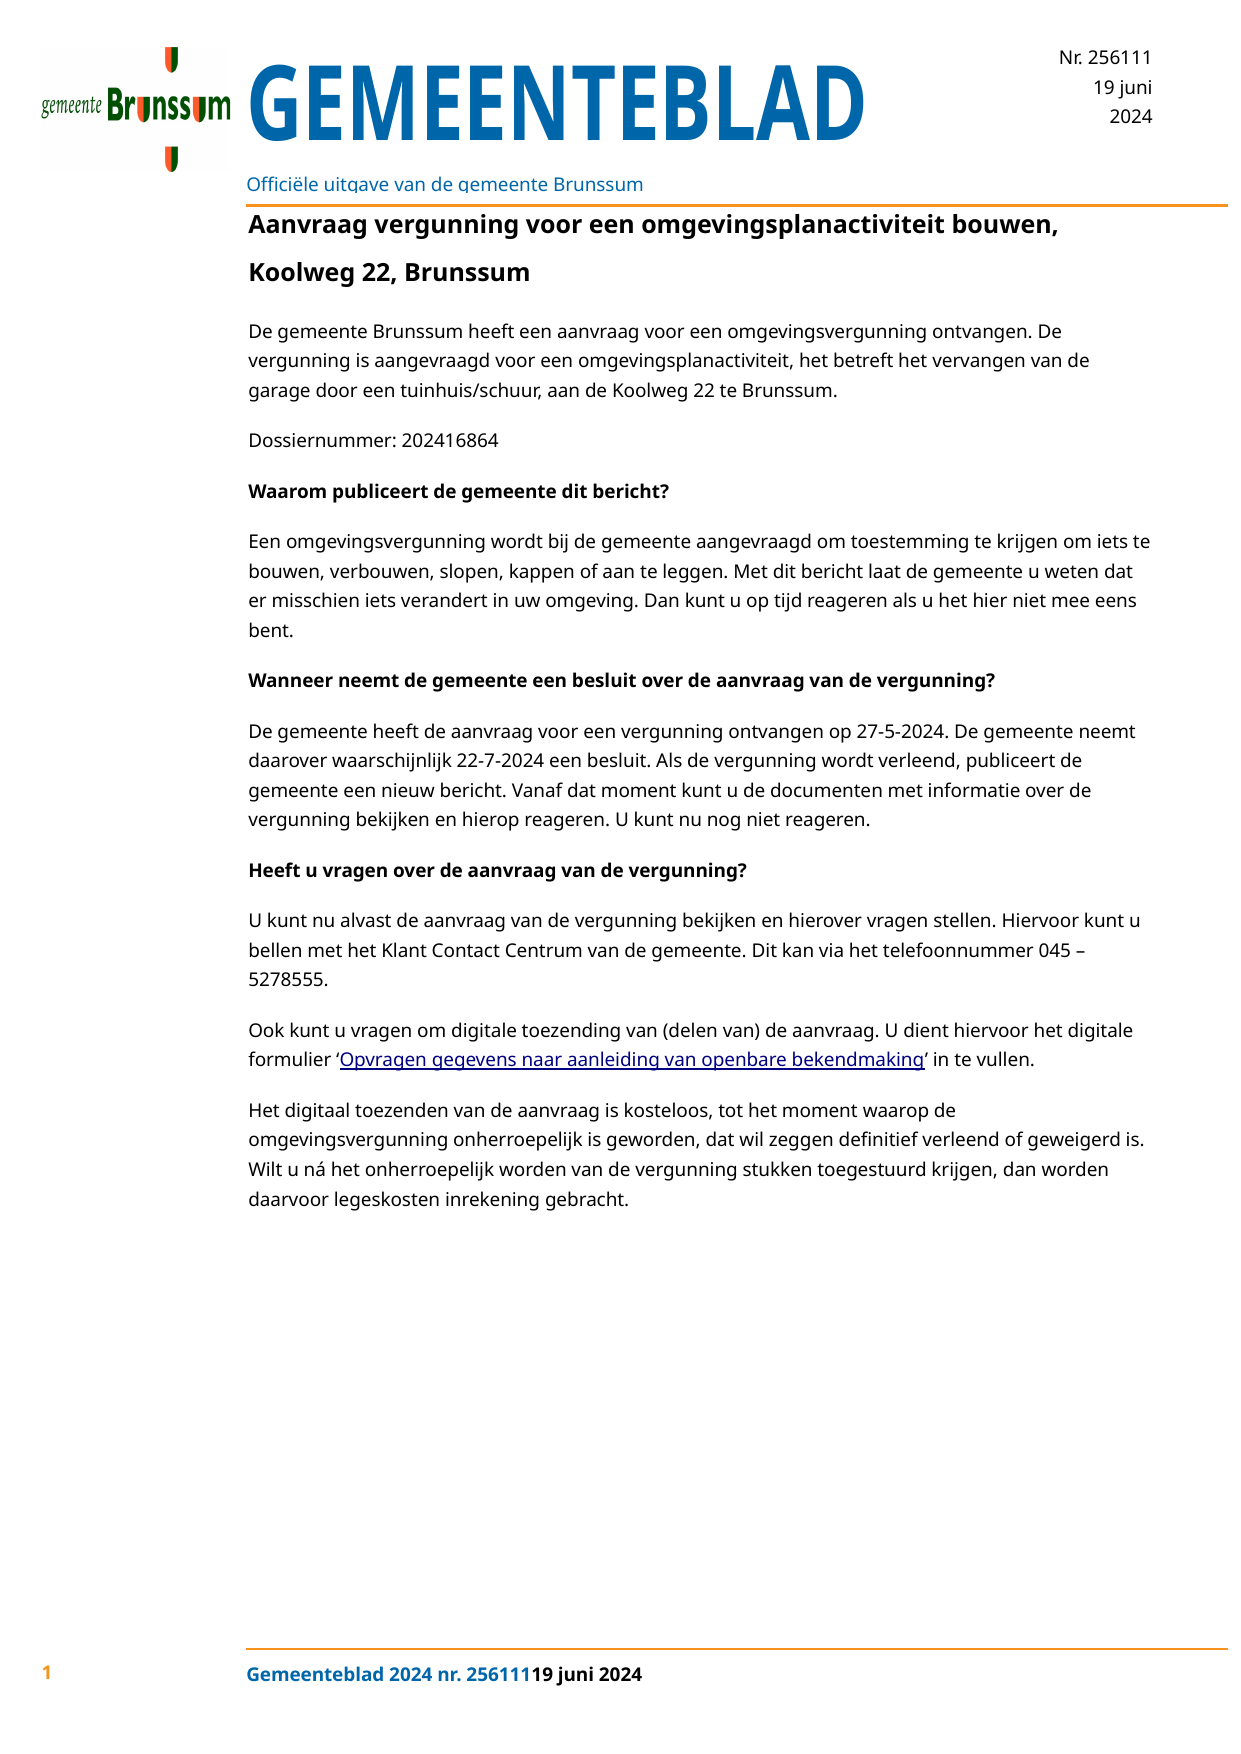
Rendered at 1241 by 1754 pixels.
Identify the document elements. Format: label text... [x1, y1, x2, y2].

text Heeft u vragen over de aanvraag van de vergunning? [248, 857, 1152, 883]
text Het digitaal toezenden van de aanvraag is kosteloos, tot het moment waarop de omgevingsvergunning onherroepelijk is geworden, dat wil zeggen definitief verleend of geweigerd is. Wilt u ná het onherroepelijk worden van de vergunning stukken toegestuurd krijgen, dan worden daarvoor legeskosten inrekening gebracht. [248, 1097, 1152, 1212]
text De gemeente Brunssum heeft een aanvraag voor een omgevingsvergunning ontvangen. De vergunning is aangevraagd voor een omgevingsplanactiviteit, het betreft het vervangen van de garage door een tuinhuis/schuur, aan de Koolweg 22 te Brunssum. [248, 318, 1152, 403]
text Wanneer neemt de gemeente een besluit over de aanvraag van de vergunning? [248, 667, 1152, 693]
text Ook kunt u vragen om digitale toezending van (delen van) de aanvraag. U dient hiervoor het digitale formulier ‘Opvragen gegevens naar aanleiding van openbare bekendmaking’ in te vullen. [248, 1017, 1152, 1072]
text De gemeente heeft de aanvraag voor een vergunning ontvangen op 27-5-2024. De gemeente neemt daarover waarschijnlijk 22-7-2024 een besluit. Als de vergunning wordt verleend, publiceert de gemeente een nieuw bericht. Vanaf dat moment kunt u de documenten met informatie over de vergunning bekijken en hierop reageren. U kunt nu nog niet reageren. [248, 718, 1152, 832]
picture [41, 47, 231, 172]
text Waarom publiceert de gemeente dit bericht? [248, 478, 1152, 504]
text Een omgevingsvergunning wordt bij de gemeente aangevraagd om toestemming te krijgen om iets te bouwen, verbouwen, slopen, kappen of aan te leggen. Met dit bericht laat de gemeente u weten dat er misschien iets verandert in uw omgeving. Dan kunt u op tijd reageren als u het hier niet mee eens bent. [248, 528, 1152, 643]
text U kunt nu alvast de aanvraag van de vergunning bekijken en hierover vragen stellen. Hiervoor kunt u bellen met het Klant Contact Centrum van de gemeente. Dit kan via het telefoonnummer 045 – 5278555. [248, 907, 1152, 992]
text Aanvraag vergunning voor een omgevingsplanactiviteit bouwen, Koolweg 22, Brunssum [248, 207, 1152, 288]
text Dossiernummer: 202416864 [248, 427, 1152, 453]
